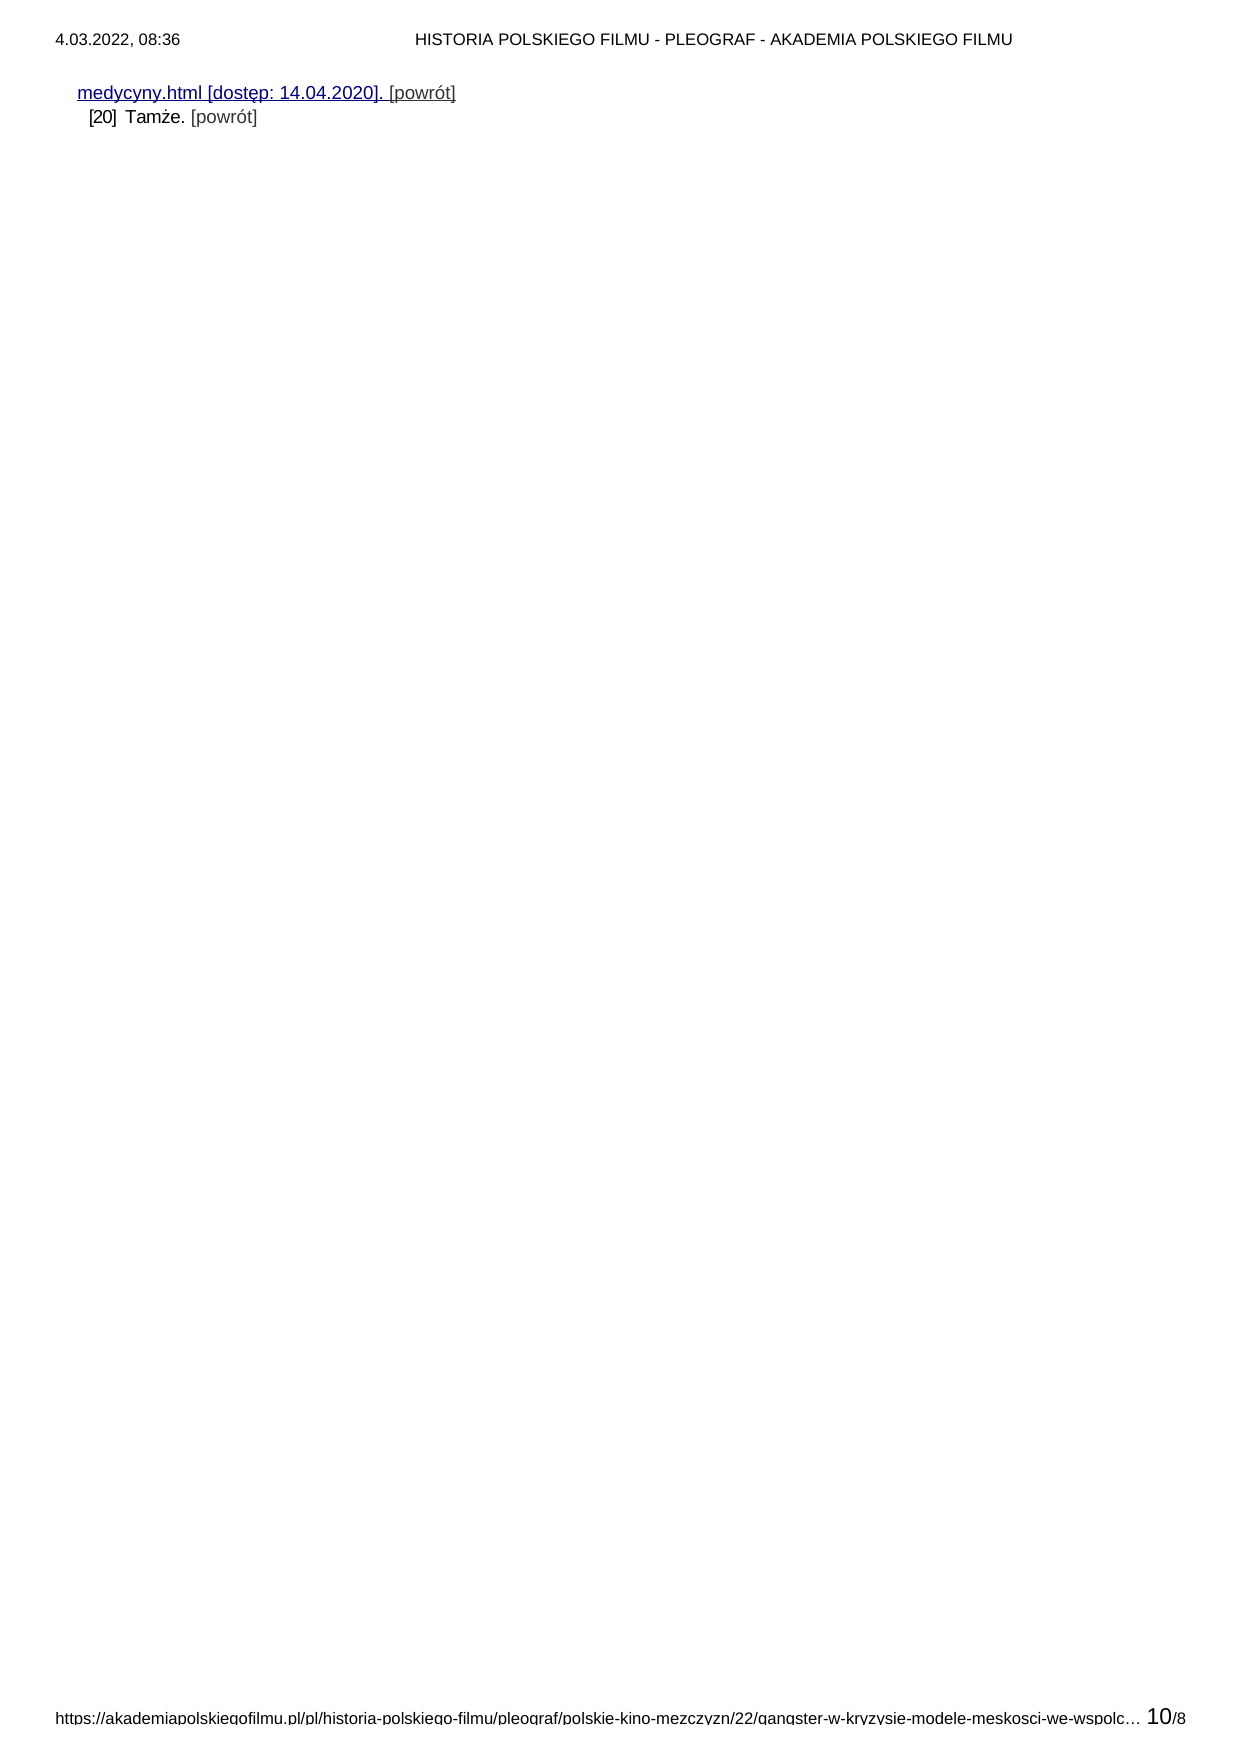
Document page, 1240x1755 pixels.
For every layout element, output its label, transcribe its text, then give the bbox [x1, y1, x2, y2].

list medycyny.html [dostęp: 14.04.2020]. [powrót] [77, 82, 1152, 103]
list Tamże. [powrót] [88, 106, 1164, 128]
